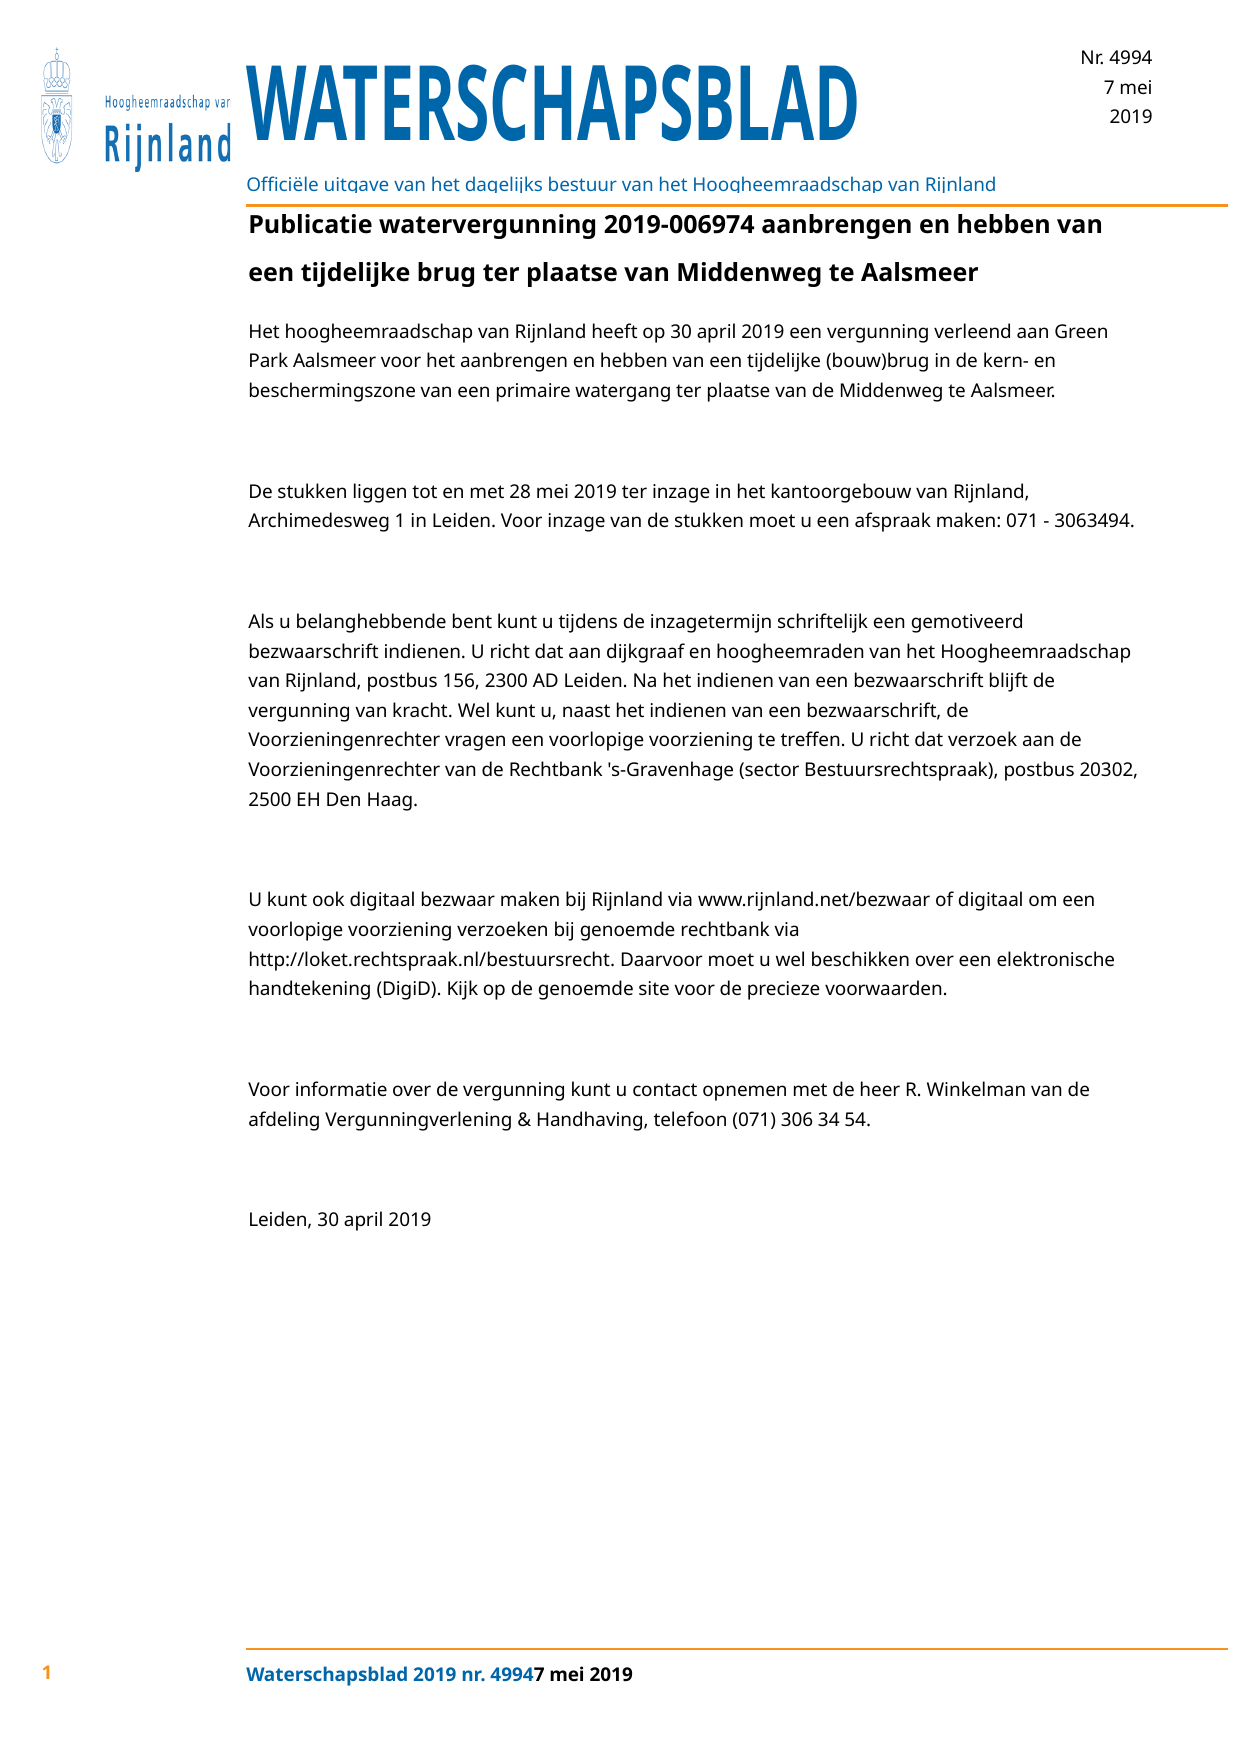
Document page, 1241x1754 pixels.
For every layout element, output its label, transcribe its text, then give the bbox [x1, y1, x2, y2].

picture [41, 47, 231, 172]
text Leiden, 30 april 2019 [248, 1207, 1152, 1232]
text Als u belanghebbende bent kunt u tijdens de inzagetermijn schriftelijk een gemotiveerd bezwaarschrift indienen. U richt dat aan dijkgraaf en hoogheemraden van het Hoogheemraadschap van Rijnland, postbus 156, 2300 AD Leiden. Na het indienen van een bezwaarschrift blijft de vergunning van kracht. Wel kunt u, naast het indienen van een bezwaarschrift, de Voorzieningenrechter vragen een voorlopige voorziening te treffen. U richt dat verzoek aan de Voorzieningenrechter van de Rechtbank 's-Gravenhage (sector Bestuursrechtspraak), postbus 20302, 2500 EH Den Haag. [248, 608, 1152, 812]
text U kunt ook digitaal bezwaar maken bij Rijnland via www.rijnland.net/bezwaar of digitaal om een voorlopige voorziening verzoeken bij genoemde rechtbank via http://loket.rechtspraak.nl/bestuursrecht. Daarvoor moet u wel beschikken over een elektronische handtekening (DigiD). Kijk op de genoemde site voor de precieze voorwaarden. [248, 887, 1152, 1001]
text Voor informatie over de vergunning kunt u contact opnemen met de heer R. Winkelman van de afdeling Vergunningverlening & Handhaving, telefoon (071) 306 34 54. [248, 1076, 1152, 1132]
text Publicatie watervergunning 2019-006974 aanbrengen en hebben van een tijdelijke brug ter plaatse van Middenweg te Aalsmeer [248, 207, 1152, 288]
text Het hoogheemraadschap van Rijnland heeft op 30 april 2019 een vergunning verleend aan Green Park Aalsmeer voor het aanbrengen en hebben van een tijdelijke (bouw)brug in de kern- en beschermingszone van een primaire watergang ter plaatse van de Middenweg te Aalsmeer. [248, 318, 1152, 403]
text De stukken liggen tot en met 28 mei 2019 ter inzage in het kantoorgebouw van Rijnland, Archimedesweg 1 in Leiden. Voor inzage van de stukken moet u een afspraak maken: 071 - 3063494. [248, 478, 1152, 533]
